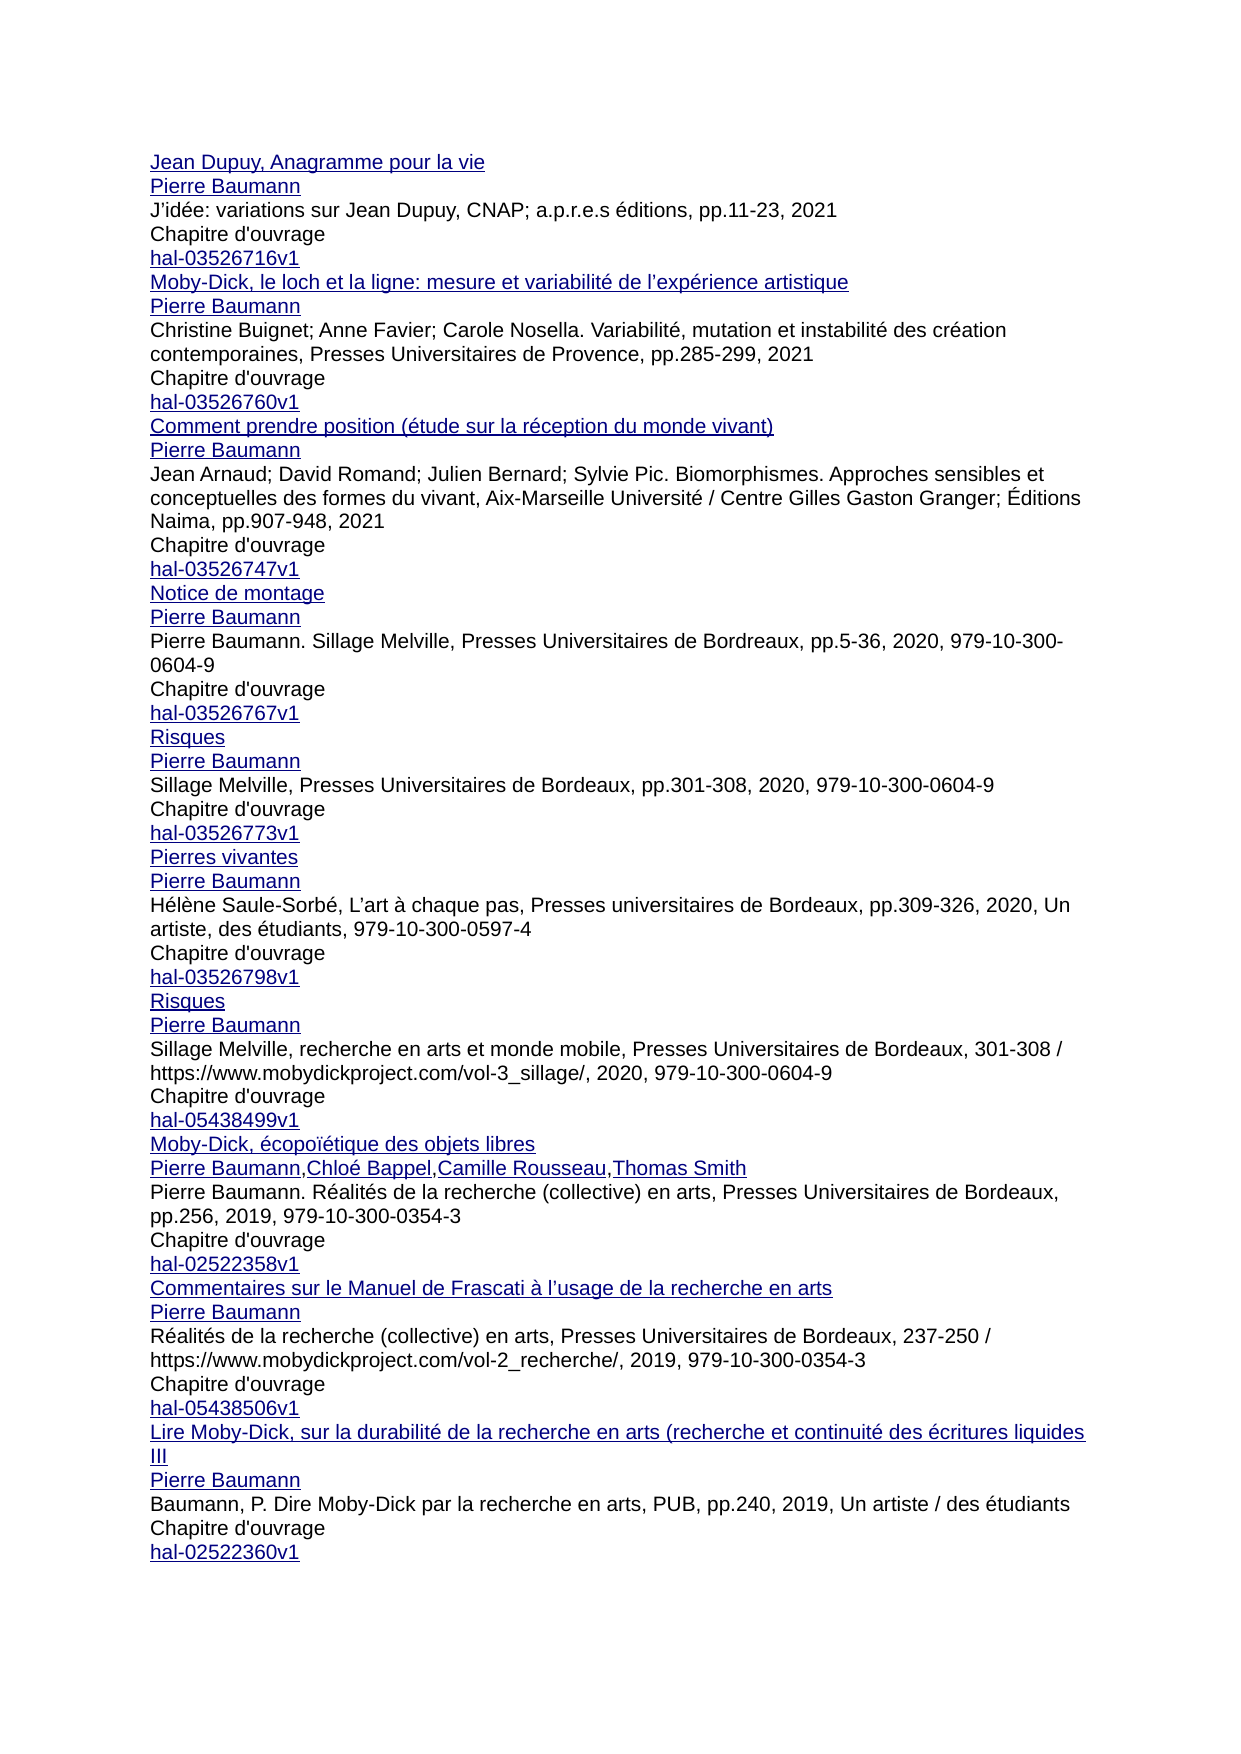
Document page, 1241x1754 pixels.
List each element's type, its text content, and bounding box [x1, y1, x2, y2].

table_cell Pierres vivantes Pierre Baumann Hélène Saule-Sorbé, L’art à chaque pas, Presses universitaires de Bordeaux, pp.309-326, 2020, Un artiste, des étudiants, 979-10-300-0597-4 Chapitre d'ouvrage hal-03526798v1 [150, 845, 1090, 988]
table_cell Moby-Dick, le loch et la ligne: mesure et variabilité de l’expérience artistique Pierre Baumann Christine Buignet; Anne Favier; Carole Nosella. Variabilité, mutation et instabilité des création contemporaines, Presses Universitaires de Provence, pp.285-299, 2021 Chapitre d'ouvrage hal-03526760v1 [150, 270, 1090, 413]
table_cell Commentaires sur le Manuel de Frascati à l’usage de la recherche en arts Pierre Baumann Réalités de la recherche (collective) en arts, Presses Universitaires de Bordeaux, 237-250 / https://www.mobydickproject.com/vol-2_recherche/, 2019, 979-10-300-0354-3 Chapitre d'ouvrage hal-05438506v1 [150, 1276, 1090, 1420]
table_cell Jean Dupuy, Anagramme pour la vie Pierre Baumann J’idée: variations sur Jean Dupuy, CNAP; a.p.r.e.s éditions, pp.11-23, 2021 Chapitre d'ouvrage hal-03526716v1 [150, 150, 1090, 270]
table_cell Moby-Dick, écopoïétique des objets libres Pierre Baumann,Chloé Bappel,Camille Rousseau,Thomas Smith Pierre Baumann. Réalités de la recherche (collective) en arts, Presses Universitaires de Bordeaux, pp.256, 2019, 979-10-300-0354-3 Chapitre d'ouvrage hal-02522358v1 [150, 1132, 1090, 1276]
table_cell Risques Pierre Baumann Sillage Melville, Presses Universitaires de Bordeaux, pp.301-308, 2020, 979-10-300-0604-9 Chapitre d'ouvrage hal-03526773v1 [150, 725, 1090, 845]
table_cell Lire Moby-Dick, sur la durabilité de la recherche en arts (recherche et continuité des écritures liquides III Pierre Baumann Baumann, P. Dire Moby-Dick par la recherche en arts, PUB, pp.240, 2019, Un artiste / des étudiants Chapitre d'ouvrage hal-02522360v1 [150, 1420, 1090, 1563]
table_cell Notice de montage Pierre Baumann Pierre Baumann. Sillage Melville, Presses Universitaires de Bordreaux, pp.5-36, 2020, 979-10-300-0604-9 Chapitre d'ouvrage hal-03526767v1 [150, 581, 1090, 725]
table_cell Risques Pierre Baumann Sillage Melville, recherche en arts et monde mobile, Presses Universitaires de Bordeaux, 301-308 / https://www.mobydickproject.com/vol-3_sillage/, 2020, 979-10-300-0604-9 Chapitre d'ouvrage hal-05438499v1 [150, 989, 1090, 1132]
table_cell Comment prendre position (étude sur la réception du monde vivant) Pierre Baumann Jean Arnaud; David Romand; Julien Bernard; Sylvie Pic. Biomorphismes. Approches sensibles et conceptuelles des formes du vivant, Aix-Marseille Université / Centre Gilles Gaston Granger; Éditions Naima, pp.907-948, 2021 Chapitre d'ouvrage hal-03526747v1 [150, 414, 1090, 581]
